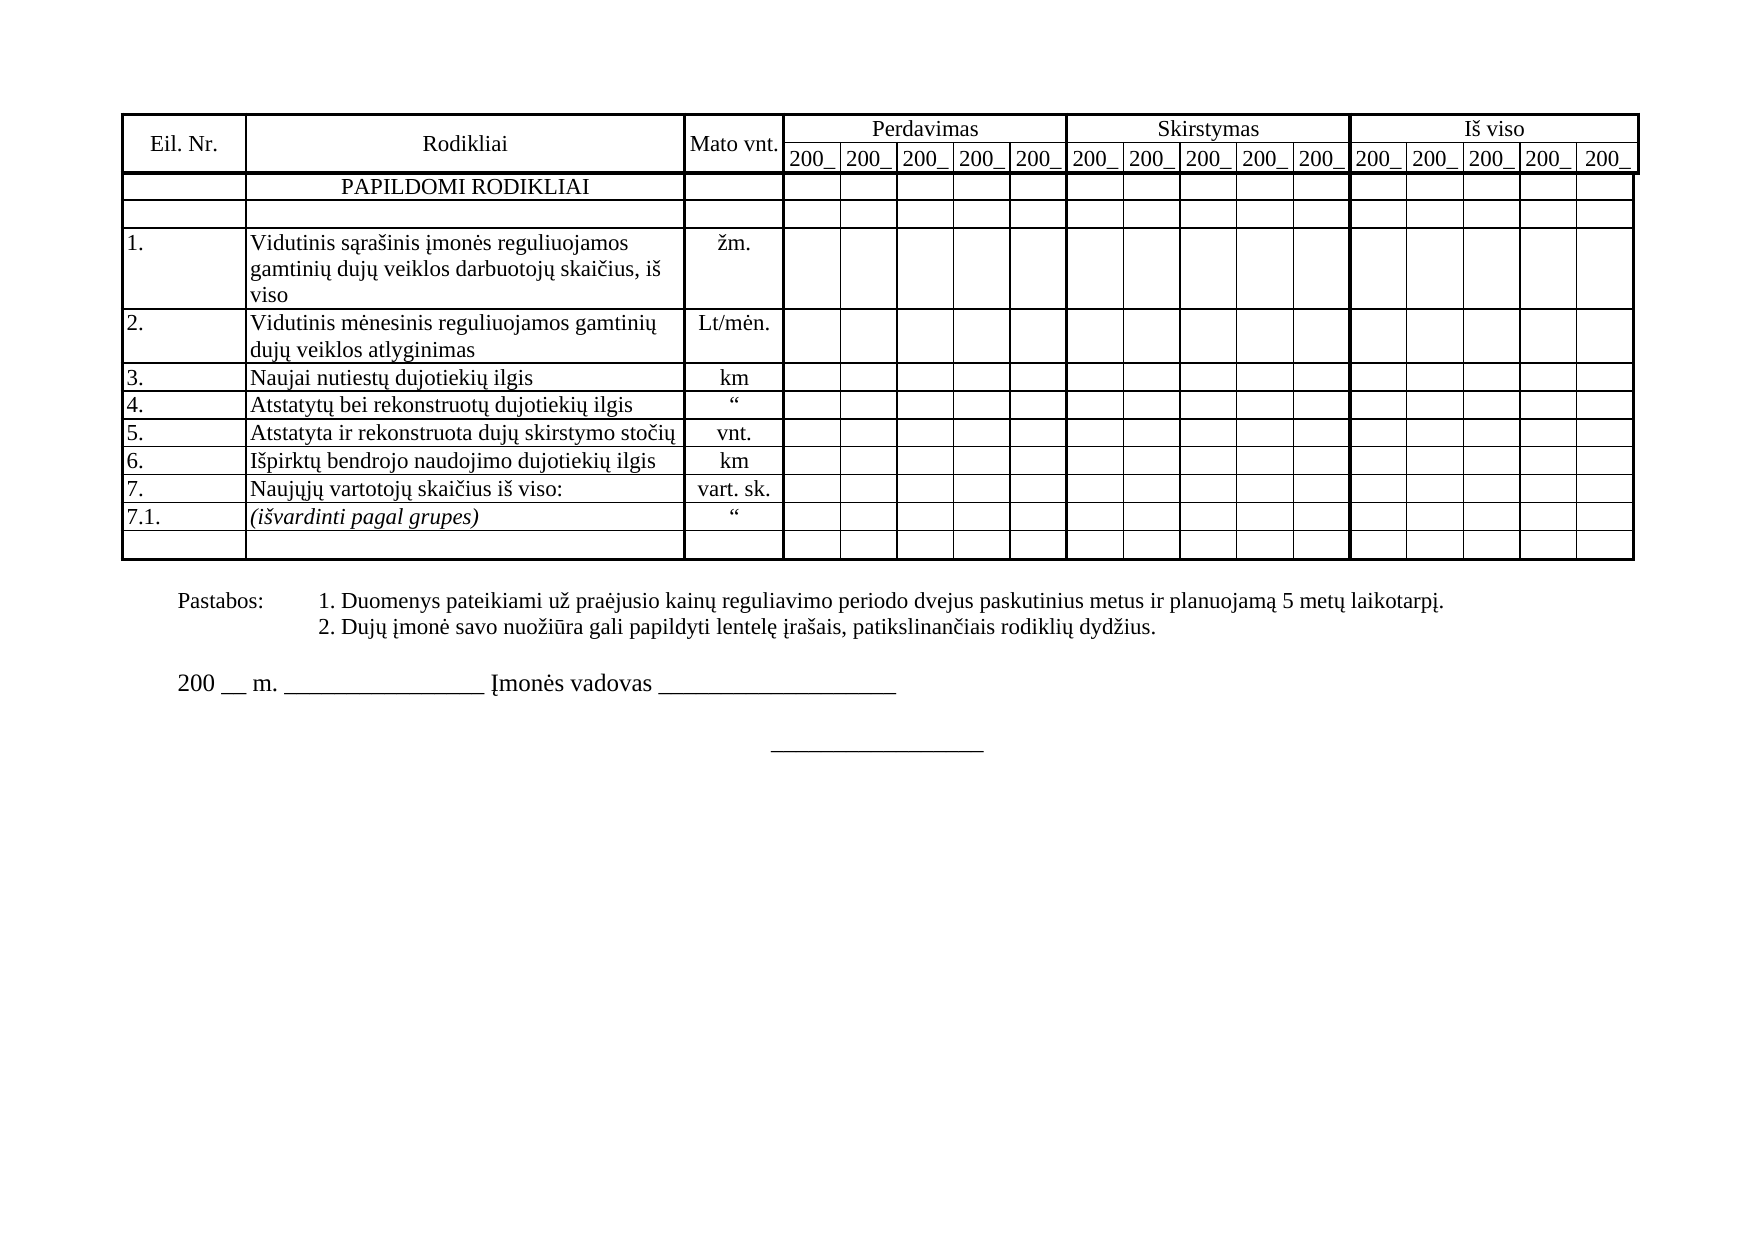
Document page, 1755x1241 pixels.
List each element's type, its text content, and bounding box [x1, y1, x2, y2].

table_cell [1635, 474, 1639, 502]
table_cell [785, 175, 840, 199]
table_cell [785, 475, 840, 502]
table_cell [1352, 447, 1406, 474]
table_cell [1181, 420, 1236, 446]
table_cell [898, 503, 953, 529]
text 200 __ m. ________________ Įmonės vadovas ___________________ [118, 668, 1636, 697]
table_cell [1464, 503, 1519, 529]
text 2. Dujų įmonė savo nuožiūra gali papildyti lentelę įrašais, patikslinančiais rodiklių dydžius. [118, 613, 1636, 640]
table_cell [785, 201, 840, 227]
table_cell [1635, 308, 1639, 362]
table_cell [1577, 475, 1632, 502]
table_cell km [686, 364, 782, 390]
table_cell [1521, 531, 1576, 557]
table_cell [1124, 175, 1179, 199]
table_cell [1294, 447, 1348, 474]
table_cell [1352, 503, 1406, 529]
table_cell [1011, 447, 1065, 474]
table_cell [1407, 310, 1463, 362]
table_cell vnt. [686, 420, 782, 446]
table_cell “ [686, 503, 782, 529]
table_cell [1464, 392, 1519, 418]
table_cell [841, 175, 896, 199]
table_cell 200_ [1294, 143, 1348, 171]
table_cell [1181, 310, 1236, 362]
table_cell [898, 531, 953, 557]
table_cell [785, 364, 840, 390]
table_cell [1464, 201, 1519, 227]
table_cell [1181, 229, 1236, 308]
table_cell [841, 364, 896, 390]
table_cell [1407, 503, 1463, 529]
table_cell [1124, 503, 1179, 529]
table_cell Naujųjų vartotojų skaičius iš viso: [247, 475, 683, 502]
table_cell [1407, 447, 1463, 474]
table_cell [247, 201, 683, 227]
table_cell [1407, 475, 1463, 502]
table_cell [1407, 531, 1463, 557]
table_cell [1352, 201, 1406, 227]
table_cell 6. [124, 447, 245, 474]
table_cell [1011, 531, 1065, 557]
table_cell [1577, 447, 1632, 474]
table_cell Naujai nutiestų dujotiekių ilgis [247, 364, 683, 390]
table_cell [1352, 531, 1406, 557]
table_cell [1635, 446, 1639, 474]
table_cell 200_ [1181, 143, 1236, 171]
table_cell [247, 531, 683, 557]
table_cell [1237, 392, 1293, 418]
table_cell [954, 310, 1009, 362]
table_cell [124, 175, 245, 199]
table_cell [1407, 201, 1463, 227]
table_cell [686, 531, 782, 557]
table_cell [785, 503, 840, 529]
table_cell [1068, 531, 1123, 557]
table_cell 200_ [954, 143, 1009, 171]
table_cell [841, 310, 896, 362]
table_cell [1237, 475, 1293, 502]
table_cell [1237, 175, 1293, 199]
table_cell [954, 475, 1009, 502]
table_cell [898, 175, 953, 199]
table_cell [1181, 364, 1236, 390]
table_cell [1521, 447, 1576, 474]
table_cell [1237, 364, 1293, 390]
table_cell [1237, 201, 1293, 227]
table_cell [1181, 392, 1236, 418]
table_cell [1181, 201, 1236, 227]
table_cell 200_ [1124, 143, 1179, 171]
table_cell [841, 392, 896, 418]
table_cell [1294, 310, 1348, 362]
table_cell 200_ [1011, 143, 1065, 171]
table_header Perdavimas [785, 116, 1065, 142]
table_cell 2. [124, 310, 245, 362]
table_cell [898, 392, 953, 418]
table_cell [1237, 310, 1293, 362]
table_cell [1124, 475, 1179, 502]
table_cell [898, 310, 953, 362]
table_cell [1124, 447, 1179, 474]
table_cell Išpirktų bendrojo naudojimo dujotiekių ilgis [247, 447, 683, 474]
table_cell 200_ [1407, 143, 1463, 171]
table_cell [1068, 364, 1123, 390]
table_cell [1068, 420, 1123, 446]
table_cell [1011, 201, 1065, 227]
table_cell [785, 420, 840, 446]
table_cell [1011, 475, 1065, 502]
table_cell [1407, 392, 1463, 418]
table_cell [1352, 310, 1406, 362]
table_cell [1407, 229, 1463, 308]
table_cell “ [686, 392, 782, 418]
table_cell [1521, 475, 1576, 502]
table_cell [1577, 175, 1632, 199]
table_cell vart. sk. [686, 475, 782, 502]
table_cell 4. [124, 392, 245, 418]
table_cell [1407, 175, 1463, 199]
table_cell [841, 229, 896, 308]
table_cell [124, 531, 245, 557]
table_cell [1011, 503, 1065, 529]
table_header Eil. Nr. [124, 116, 245, 171]
table_cell [1407, 364, 1463, 390]
table_cell [1068, 392, 1123, 418]
table_cell [1068, 201, 1123, 227]
table_cell [1635, 227, 1639, 308]
table_cell [898, 364, 953, 390]
table_header Mato vnt. [686, 116, 782, 171]
text _________________ [118, 726, 1636, 755]
table_cell [1294, 201, 1348, 227]
table_cell [1635, 418, 1639, 446]
table_cell [1577, 420, 1632, 446]
table_cell [1068, 503, 1123, 529]
table_cell [954, 364, 1009, 390]
table_cell [785, 229, 840, 308]
table_cell [1464, 364, 1519, 390]
table_cell [1635, 390, 1639, 418]
table_cell [1237, 531, 1293, 557]
table_cell [1521, 229, 1576, 308]
table_cell [898, 420, 953, 446]
table_cell [1011, 392, 1065, 418]
table_cell [1521, 503, 1576, 529]
table_cell [1521, 201, 1576, 227]
table_cell [1407, 420, 1463, 446]
table_cell [954, 175, 1009, 199]
table_cell 200_ [1237, 143, 1293, 171]
table_cell [1237, 229, 1293, 308]
table_cell [954, 531, 1009, 557]
table_cell Vidutinis sąrašinis įmonės reguliuojamos gamtinių dujų veiklos darbuotojų skaičius, iš viso [247, 229, 683, 308]
table_cell [1068, 310, 1123, 362]
table_cell [1124, 310, 1179, 362]
table_cell [1521, 310, 1576, 362]
table_cell [1577, 229, 1632, 308]
table_header Iš viso [1352, 116, 1637, 142]
table_cell 200_ [841, 143, 896, 171]
table_cell [1352, 475, 1406, 502]
table_cell 200_ [1577, 143, 1637, 171]
table_cell [1352, 392, 1406, 418]
table_cell [785, 392, 840, 418]
table_cell [841, 531, 896, 557]
table_cell [1352, 364, 1406, 390]
table_cell [1521, 392, 1576, 418]
table_cell [1237, 420, 1293, 446]
table_cell [1577, 503, 1632, 529]
table_cell 200_ [785, 143, 840, 171]
table_cell 200_ [1352, 143, 1406, 171]
table_cell [1181, 475, 1236, 502]
table_cell km [686, 447, 782, 474]
table_cell [954, 392, 1009, 418]
table_cell [1464, 310, 1519, 362]
table_header Rodikliai [247, 116, 683, 171]
table_cell [1011, 420, 1065, 446]
table_cell [1352, 175, 1406, 199]
table_cell [1237, 503, 1293, 529]
table_cell [1011, 229, 1065, 308]
table_cell [898, 475, 953, 502]
table_cell 7. [124, 475, 245, 502]
table_cell [1464, 229, 1519, 308]
table_cell [1294, 420, 1348, 446]
table_cell [1068, 175, 1123, 199]
table_cell [1124, 364, 1179, 390]
table_cell [1294, 364, 1348, 390]
text Pastabos: 1. Duomenys pateikiami už praėjusio kainų reguliavimo periodo dvejus paskutinius metus ir planuojamą 5 metų laikotarpį. [118, 587, 1636, 613]
table_cell [1464, 531, 1519, 557]
table_cell 7.1. [124, 503, 245, 529]
table_cell [841, 475, 896, 502]
table_cell [841, 420, 896, 446]
table_cell [1635, 530, 1639, 557]
table_cell [686, 175, 782, 199]
table_cell [1124, 201, 1179, 227]
table_cell [1464, 447, 1519, 474]
table_cell [124, 201, 245, 227]
table_cell [1068, 475, 1123, 502]
table_cell [1577, 310, 1632, 362]
table_cell [1124, 420, 1179, 446]
table_cell [1181, 175, 1236, 199]
table_cell 200_ [1521, 143, 1576, 171]
table_cell (išvardinti pagal grupes) [247, 503, 683, 529]
table_cell [1294, 475, 1348, 502]
table_cell [1181, 503, 1236, 529]
table_cell [954, 420, 1009, 446]
table_cell [1237, 447, 1293, 474]
table_cell [841, 503, 896, 529]
table_cell [898, 447, 953, 474]
table_cell 1. [124, 229, 245, 308]
table_cell [1068, 229, 1123, 308]
table_cell [1464, 475, 1519, 502]
table_cell [1635, 502, 1639, 529]
table_cell [1068, 447, 1123, 474]
table_cell Vidutinis mėnesinis reguliuojamos gamtinių dujų veiklos atlyginimas [247, 310, 683, 362]
table_cell žm. [686, 229, 782, 308]
table_cell 3. [124, 364, 245, 390]
table_cell [1294, 503, 1348, 529]
table_cell [1124, 392, 1179, 418]
table_cell Atstatytų bei rekonstruotų dujotiekių ilgis [247, 392, 683, 418]
table_cell [1521, 420, 1576, 446]
table_cell 200_ [898, 143, 953, 171]
table_cell [1521, 175, 1576, 199]
table_cell [1635, 362, 1639, 390]
table_cell [1294, 175, 1348, 199]
table_cell [1294, 392, 1348, 418]
table_cell [898, 201, 953, 227]
table_cell 200_ [1068, 143, 1123, 171]
table_cell [686, 201, 782, 227]
table_cell [1577, 392, 1632, 418]
table_cell [1352, 420, 1406, 446]
table_cell [1352, 229, 1406, 308]
table_cell [1294, 229, 1348, 308]
table_cell 5. [124, 420, 245, 446]
table_cell [1124, 531, 1179, 557]
table_cell PAPILDOMI RODIKLIAI [247, 175, 683, 199]
table_cell [785, 531, 840, 557]
table_cell [1181, 447, 1236, 474]
table_cell [785, 447, 840, 474]
table_cell [1577, 364, 1632, 390]
table_cell [1577, 201, 1632, 227]
table_cell [1521, 364, 1576, 390]
table_cell [1011, 364, 1065, 390]
table_cell Atstatyta ir rekonstruota dujų skirstymo stočių [247, 420, 683, 446]
table_cell [1464, 420, 1519, 446]
table_cell [1464, 175, 1519, 199]
table_cell [841, 201, 896, 227]
table_cell [954, 201, 1009, 227]
table_header Skirstymas [1068, 116, 1348, 142]
table_cell [1011, 310, 1065, 362]
table_cell [954, 503, 1009, 529]
table_cell [954, 229, 1009, 308]
table_cell [1181, 531, 1236, 557]
table_cell [1635, 175, 1639, 199]
table_cell [785, 310, 840, 362]
table_cell [1124, 229, 1179, 308]
table_cell [1577, 531, 1632, 557]
table_cell [1635, 199, 1639, 227]
table_cell [1294, 531, 1348, 557]
table_cell [954, 447, 1009, 474]
table_cell [841, 447, 896, 474]
table_cell Lt/mėn. [686, 310, 782, 362]
table_cell [1011, 175, 1065, 199]
table_cell 200_ [1464, 143, 1519, 171]
table_cell [898, 229, 953, 308]
